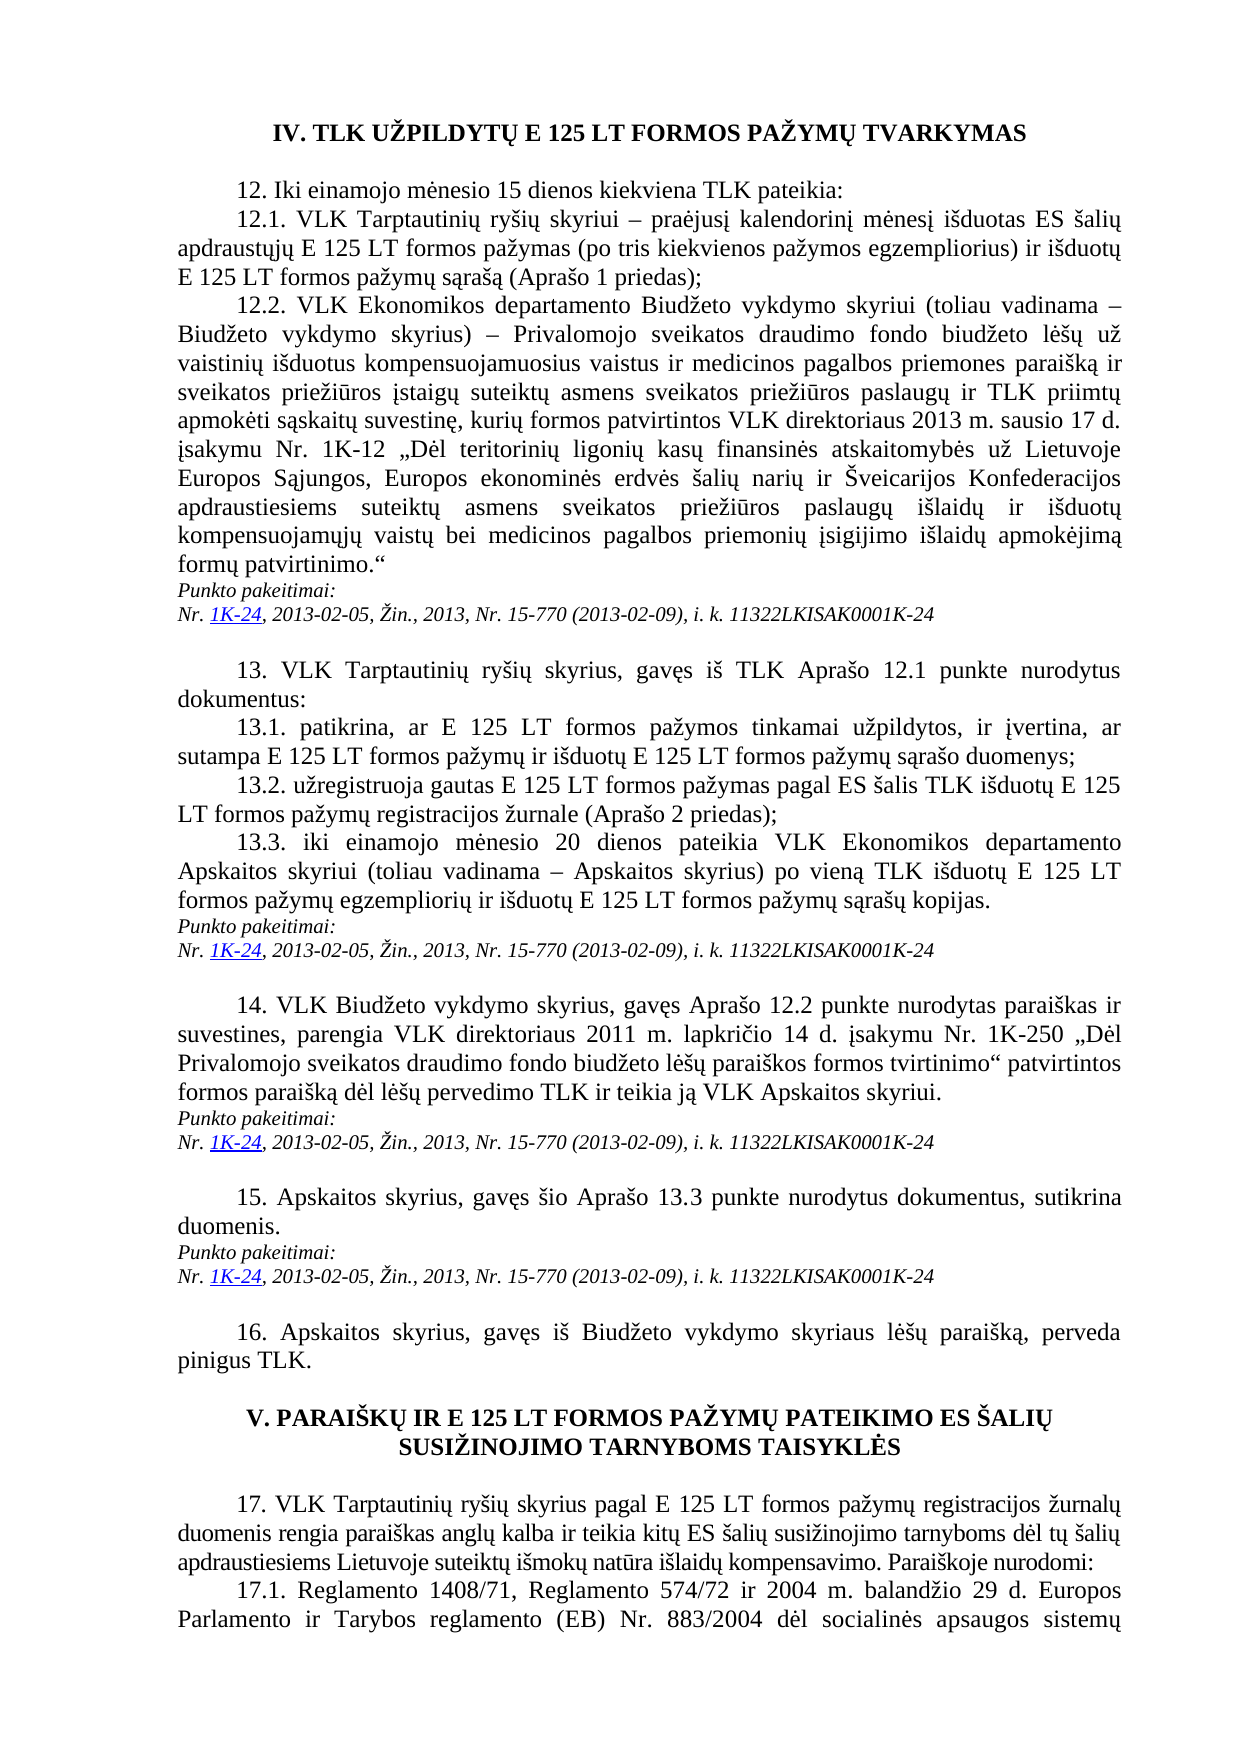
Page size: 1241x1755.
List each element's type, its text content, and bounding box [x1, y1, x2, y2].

text Nr. 1K-24, 2013-02-05, Žin., 2013, Nr. 15-770 (2013-02-09), i. k. 11322LKISAK0001K-24 [177, 1264, 1122, 1288]
text 17.1. Reglamento 1408/71, Reglamento 574/72 ir 2004 m. balandžio 29 d. Europos Parlamento ir Tarybos reglamento (EB) Nr. 883/2004 dėl socialinės apsaugos sistemų [177, 1576, 1122, 1633]
text 12.1. VLK Tarptautinių ryšių skyriui – praėjusį kalendorinį mėnesį išduotas ES šalių apdraustųjų E 125 LT formos pažymas (po tris kiekvienos pažymos egzempliorius) ir išduotų E 125 LT formos pažymų sąrašą (Aprašo 1 priedas); [177, 204, 1122, 291]
text Punkto pakeitimai: [177, 1106, 1122, 1130]
text Nr. 1K-24, 2013-02-05, Žin., 2013, Nr. 15-770 (2013-02-09), i. k. 11322LKISAK0001K-24 [177, 938, 1122, 962]
text 13.3. iki einamojo mėnesio 20 dienos pateikia VLK Ekonomikos departamento Apskaitos skyriui (toliau vadinama – Apskaitos skyrius) po vieną TLK išduotų E 125 LT formos pažymų egzempliorių ir išduotų E 125 LT formos pažymų sąrašų kopijas. [177, 827, 1122, 914]
text Nr. 1K-24, 2013-02-05, Žin., 2013, Nr. 15-770 (2013-02-09), i. k. 11322LKISAK0001K-24 [177, 1130, 1122, 1154]
text 16. Apskaitos skyrius, gavęs iš Biudžeto vykdymo skyriaus lėšų paraišką, perveda pinigus TLK. [177, 1317, 1122, 1374]
text V. PARAIŠKŲ IR E 125 LT FORMOS PAŽYMŲ PATEIKIMO ES ŠALIŲ SUSIŽINOJIMO TARNYBOMS TAISYKLĖS [177, 1403, 1122, 1461]
text 13.1. patikrina, ar E 125 LT formos pažymos tinkamai užpildytos, ir įvertina, ar sutampa E 125 LT formos pažymų ir išduotų E 125 LT formos pažymų sąrašo duomenys; [177, 712, 1122, 770]
text IV. TLK UŽPILDYTŲ E 125 LT FORMOS PAŽYMŲ TVARKYMAS [177, 118, 1122, 147]
text 12. Iki einamojo mėnesio 15 dienos kiekviena TLK pateikia: [177, 176, 1122, 204]
text 13. VLK Tarptautinių ryšių skyrius, gavęs iš TLK Aprašo 12.1 punkte nurodytus dokumentus: [177, 655, 1122, 712]
text 12.2. VLK Ekonomikos departamento Biudžeto vykdymo skyriui (toliau vadinama – Biudžeto vykdymo skyrius) – Privalomojo sveikatos draudimo fondo biudžeto lėšų už vaistinių išduotus kompensuojamuosius vaistus ir medicinos pagalbos priemones paraišką ir sveikatos priežiūros įstaigų suteiktų asmens sveikatos priežiūros paslaugų ir TLK priimtų apmokėti sąskaitų suvestinę, kurių formos patvirtintos VLK direktoriaus 2013 m. sausio 17 d. įsakymu Nr. 1K-12 „Dėl teritorinių ligonių kasų finansinės atskaitomybės už Lietuvoje Europos Sąjungos, Europos ekonominės erdvės šalių narių ir Šveicarijos Konfederacijos apdraustiesiems suteiktų asmens sveikatos priežiūros paslaugų išlaidų ir išduotų kompensuojamųjų vaistų bei medicinos pagalbos priemonių įsigijimo išlaidų apmokėjimą formų patvirtinimo.“ [177, 291, 1122, 578]
text 14. VLK Biudžeto vykdymo skyrius, gavęs Aprašo 12.2 punkte nurodytas paraiškas ir suvestines, parengia VLK direktoriaus 2011 m. lapkričio 14 d. įsakymu Nr. 1K-250 „Dėl Privalomojo sveikatos draudimo fondo biudžeto lėšų paraiškos formos tvirtinimo“ patvirtintos formos paraišką dėl lėšų pervedimo TLK ir teikia ją VLK Apskaitos skyriui. [177, 991, 1122, 1106]
text 17. VLK Tarptautinių ryšių skyrius pagal E 125 LT formos pažymų registracijos žurnalų duomenis rengia paraiškas anglų kalba ir teikia kitų ES šalių susižinojimo tarnyboms dėl tų šalių apdraustiesiems Lietuvoje suteiktų išmokų natūra išlaidų kompensavimo. Paraiškoje nurodomi: [177, 1489, 1122, 1576]
text Punkto pakeitimai: [177, 1240, 1122, 1264]
text Nr. 1K-24, 2013-02-05, Žin., 2013, Nr. 15-770 (2013-02-09), i. k. 11322LKISAK0001K-24 [177, 602, 1122, 626]
text Punkto pakeitimai: [177, 914, 1122, 938]
text Punkto pakeitimai: [177, 578, 1122, 602]
text 15. Apskaitos skyrius, gavęs šio Aprašo 13.3 punkte nurodytus dokumentus, sutikrina duomenis. [177, 1182, 1122, 1240]
text 13.2. užregistruoja gautas E 125 LT formos pažymas pagal ES šalis TLK išduotų E 125 LT formos pažymų registracijos žurnale (Aprašo 2 priedas); [177, 770, 1122, 827]
